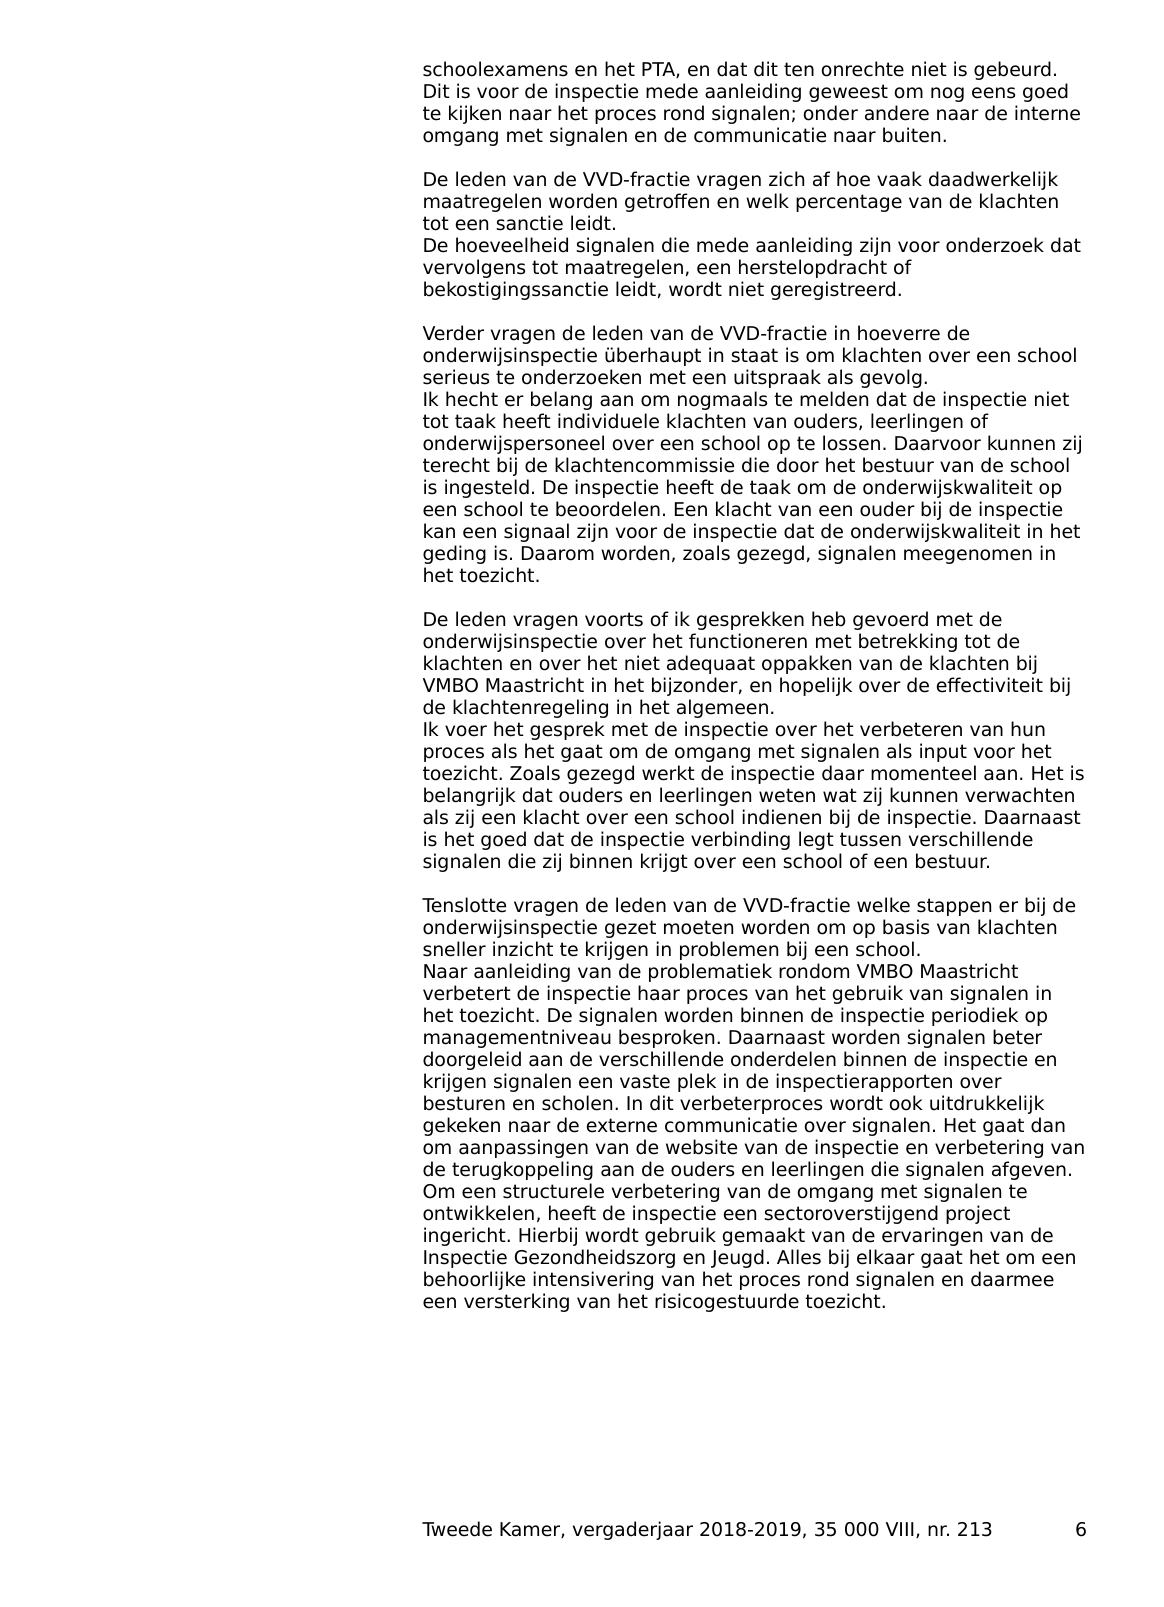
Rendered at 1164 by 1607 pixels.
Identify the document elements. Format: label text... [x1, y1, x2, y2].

text Ik voer het gesprek met de inspectie over het verbeteren van hun proces als het gaat om de omgang met signalen als input voor het toezicht. Zoals gezegd werkt de inspectie daar momenteel aan. Het is belangrijk dat ouders en leerlingen weten wat zij kunnen verwachten als zij een klacht over een school indienen bij de inspectie. Daarnaast is het goed dat de inspectie verbinding legt tussen verschillende signalen die zij binnen krijgt over een school of een bestuur. [422, 719, 1087, 873]
text Tenslotte vragen de leden van de VVD-fractie welke stappen er bij de onderwijsinspectie gezet moeten worden om op basis van klachten sneller inzicht te krijgen in problemen bij een school. [422, 895, 1087, 961]
text Verder vragen de leden van de VVD-fractie in hoeverre de onderwijsinspectie überhaupt in staat is om klachten over een school serieus te onderzoeken met een uitspraak als gevolg. [422, 323, 1087, 389]
text schoolexamens en het PTA, en dat dit ten onrechte niet is gebeurd. Dit is voor de inspectie mede aanleiding geweest om nog eens goed te kijken naar het proces rond signalen; onder andere naar de interne omgang met signalen en de communicatie naar buiten. [422, 59, 1087, 147]
text Naar aanleiding van de problematiek rondom VMBO Maastricht verbetert de inspectie haar proces van het gebruik van signalen in het toezicht. De signalen worden binnen de inspectie periodiek op managementniveau besproken. Daarnaast worden signalen beter doorgeleid aan de verschillende onderdelen binnen de inspectie en krijgen signalen een vaste plek in de inspectierapporten over besturen en scholen. In dit verbeterproces wordt ook uitdrukkelijk gekeken naar de externe communicatie over signalen. Het gaat dan om aanpassingen van de website van de inspectie en verbetering van de terugkoppeling aan de ouders en leerlingen die signalen afgeven. Om een structurele verbetering van de omgang met signalen te ontwikkelen, heeft de inspectie een sectoroverstijgend project ingericht. Hierbij wordt gebruik gemaakt van de ervaringen van de Inspectie Gezondheidszorg en Jeugd. Alles bij elkaar gaat het om een behoorlijke intensivering van het proces rond signalen en daarmee een versterking van het risicogestuurde toezicht. [422, 961, 1087, 1313]
text Ik hecht er belang aan om nogmaals te melden dat de inspectie niet tot taak heeft individuele klachten van ouders, leerlingen of onderwijspersoneel over een school op te lossen. Daarvoor kunnen zij terecht bij de klachtencommissie die door het bestuur van de school is ingesteld. De inspectie heeft de taak om de onderwijskwaliteit op een school te beoordelen. Een klacht van een ouder bij de inspectie kan een signaal zijn voor de inspectie dat de onderwijskwaliteit in het geding is. Daarom worden, zoals gezegd, signalen meegenomen in het toezicht. [422, 389, 1087, 587]
text De leden van de VVD-fractie vragen zich af hoe vaak daadwerkelijk maatregelen worden getroffen en welk percentage van de klachten tot een sanctie leidt. [422, 169, 1087, 235]
text De hoeveelheid signalen die mede aanleiding zijn voor onderzoek dat vervolgens tot maatregelen, een herstelopdracht of bekostigingssanctie leidt, wordt niet geregistreerd. [422, 235, 1087, 301]
text De leden vragen voorts of ik gesprekken heb gevoerd met de onderwijsinspectie over het functioneren met betrekking tot de klachten en over het niet adequaat oppakken van de klachten bij VMBO Maastricht in het bijzonder, en hopelijk over de effectiviteit bij de klachtenregeling in het algemeen. [422, 609, 1087, 719]
